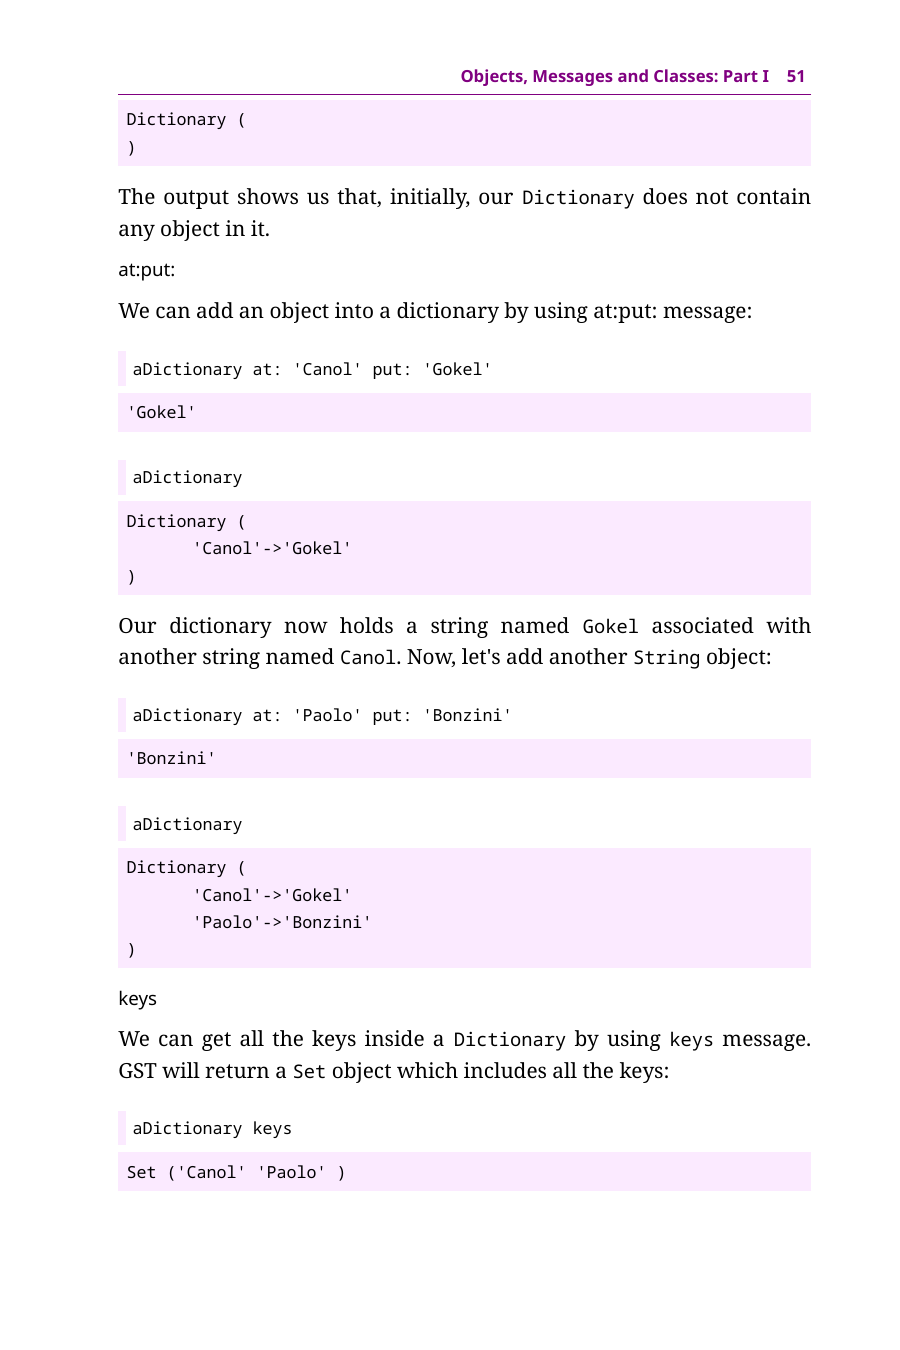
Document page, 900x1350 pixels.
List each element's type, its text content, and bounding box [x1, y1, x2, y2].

subtitle at:put: [118, 257, 811, 282]
text Dictionary ( 'Canol'->'Gokel' ) [126, 510, 803, 587]
text 'Gokel' [126, 401, 803, 424]
text 'Bonzini' [126, 747, 803, 770]
text Our dictionary now holds a string named Gokel associated with another string named Canol. Now, let's add another String object: [118, 611, 811, 671]
text Set ('Canol' 'Paolo' ) [126, 1160, 803, 1183]
text The output shows us that, initially, our Dictionary does not contain any object in it. [118, 182, 811, 242]
text aDictionary keys [126, 1111, 811, 1145]
text Dictionary ( 'Canol'->'Gokel' 'Paolo'->'Bonzini' ) [126, 856, 803, 960]
text We can get all the keys inside a Dictionary by using keys message. GST will return a Set object which includes all the keys: [118, 1024, 811, 1084]
text aDictionary [126, 806, 811, 841]
text Dictionary ( ) [126, 108, 803, 158]
subtitle keys [118, 985, 811, 1010]
text aDictionary at: 'Paolo' put: 'Bonzini' [118, 697, 811, 732]
text aDictionary [126, 460, 811, 495]
text aDictionary at: 'Canol' put: 'Gokel' [126, 351, 811, 386]
text We can add an object into a dictionary by using at:put: message: [118, 297, 811, 325]
